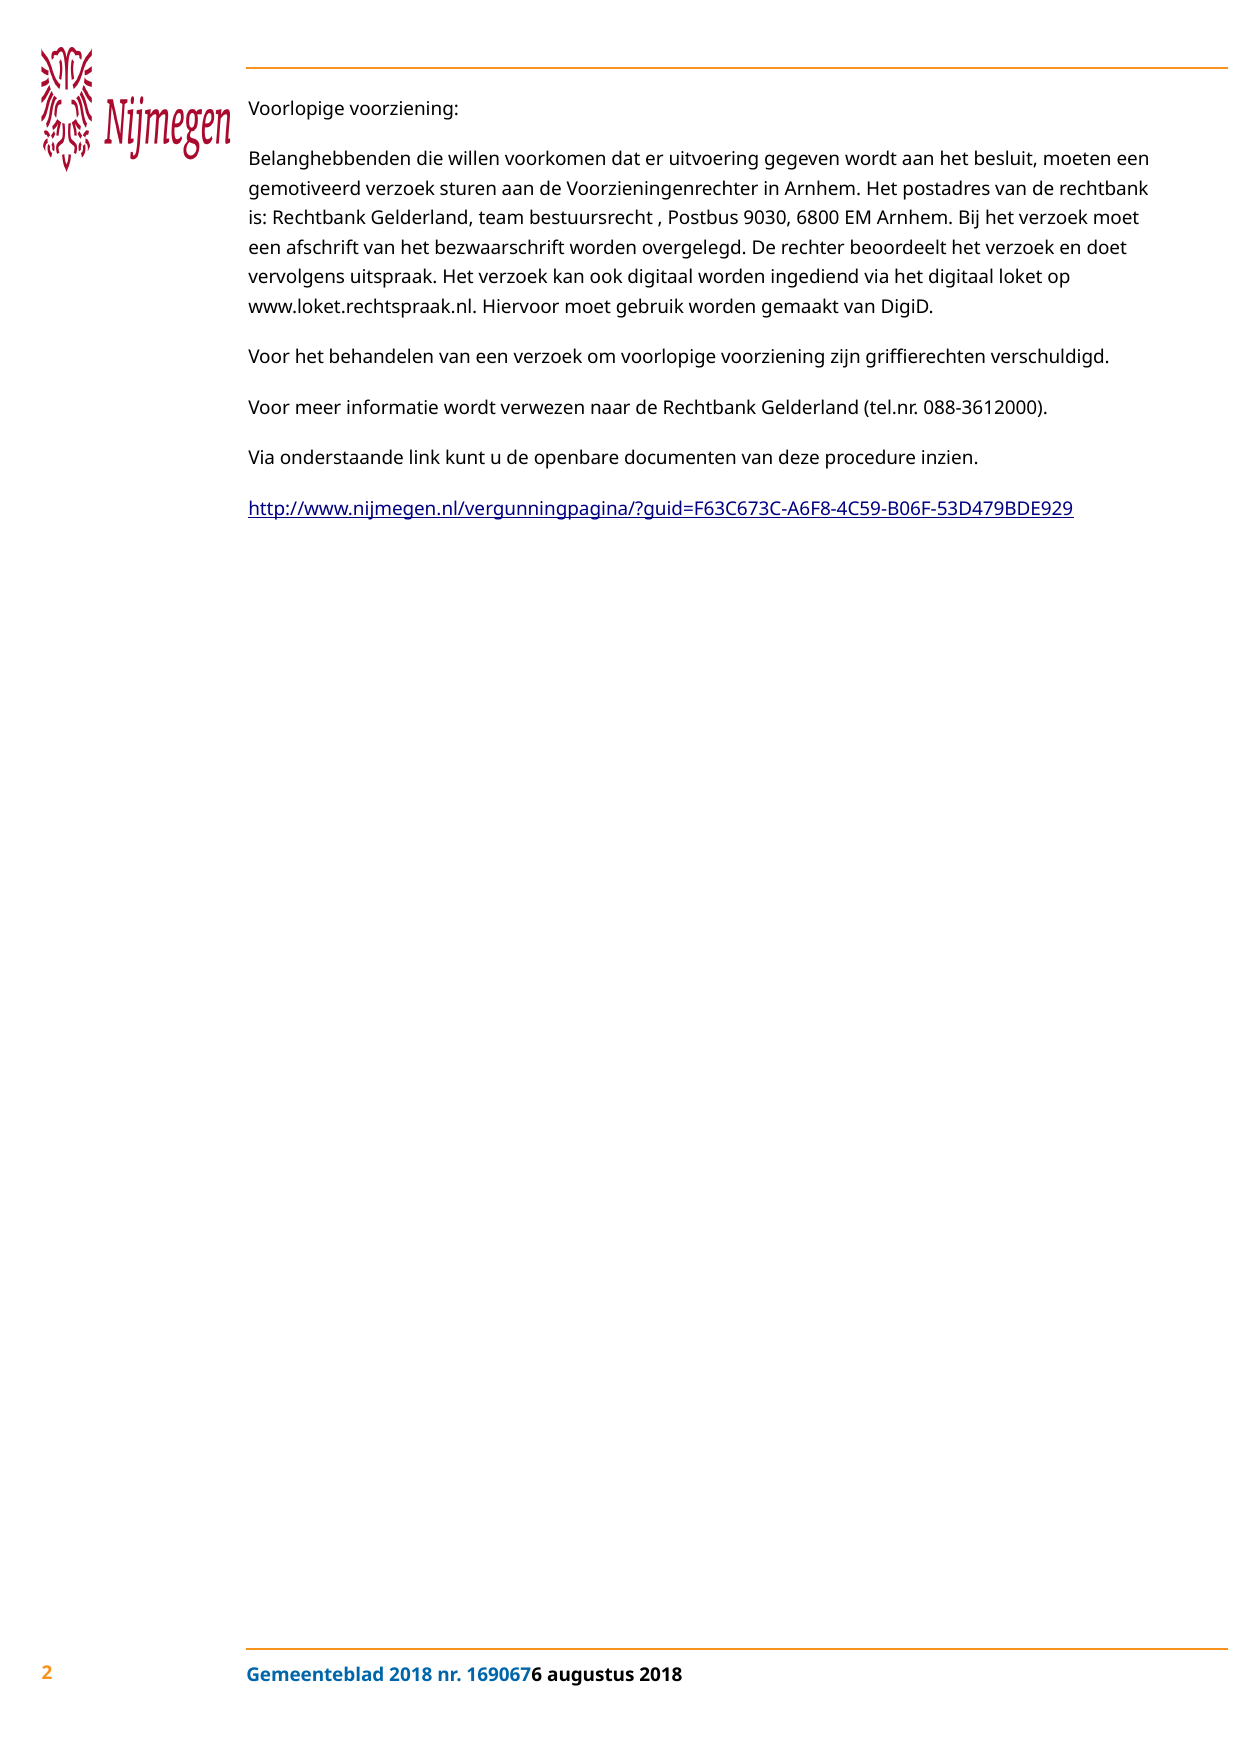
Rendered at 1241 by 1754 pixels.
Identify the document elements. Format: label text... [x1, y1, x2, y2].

text Belanghebbenden die willen voorkomen dat er uitvoering gegeven wordt aan het besluit, moeten een gemotiveerd verzoek sturen aan de Voorzieningenrechter in Arnhem. Het postadres van de rechtbank is: Rechtbank Gelderland, team bestuursrecht , Postbus 9030, 6800 EM Arnhem. Bij het verzoek moet een afschrift van het bezwaarschrift worden overgelegd. De rechter beoordeelt het verzoek en doet vervolgens uitspraak. Het verzoek kan ook digitaal worden ingediend via het digitaal loket op www.loket.rechtspraak.nl. Hiervoor moet gebruik worden gemaakt van DigiD. [248, 145, 1152, 319]
text Via onderstaande link kunt u de openbare documenten van deze procedure inzien. [248, 444, 1152, 470]
text http://www.nijmegen.nl/vergunningpagina/?guid=F63C673C-A6F8-4C59-B06F-53D479BDE929 [248, 495, 1152, 521]
text Voor meer informatie wordt verwezen naar de Rechtbank Gelderland (tel.nr. 088-3612000). [248, 394, 1152, 420]
picture [41, 47, 231, 172]
text Voorlopige voorziening: [248, 95, 1152, 121]
text Voor het behandelen van een verzoek om voorlopige voorziening zijn griffierechten verschuldigd. [248, 343, 1152, 369]
